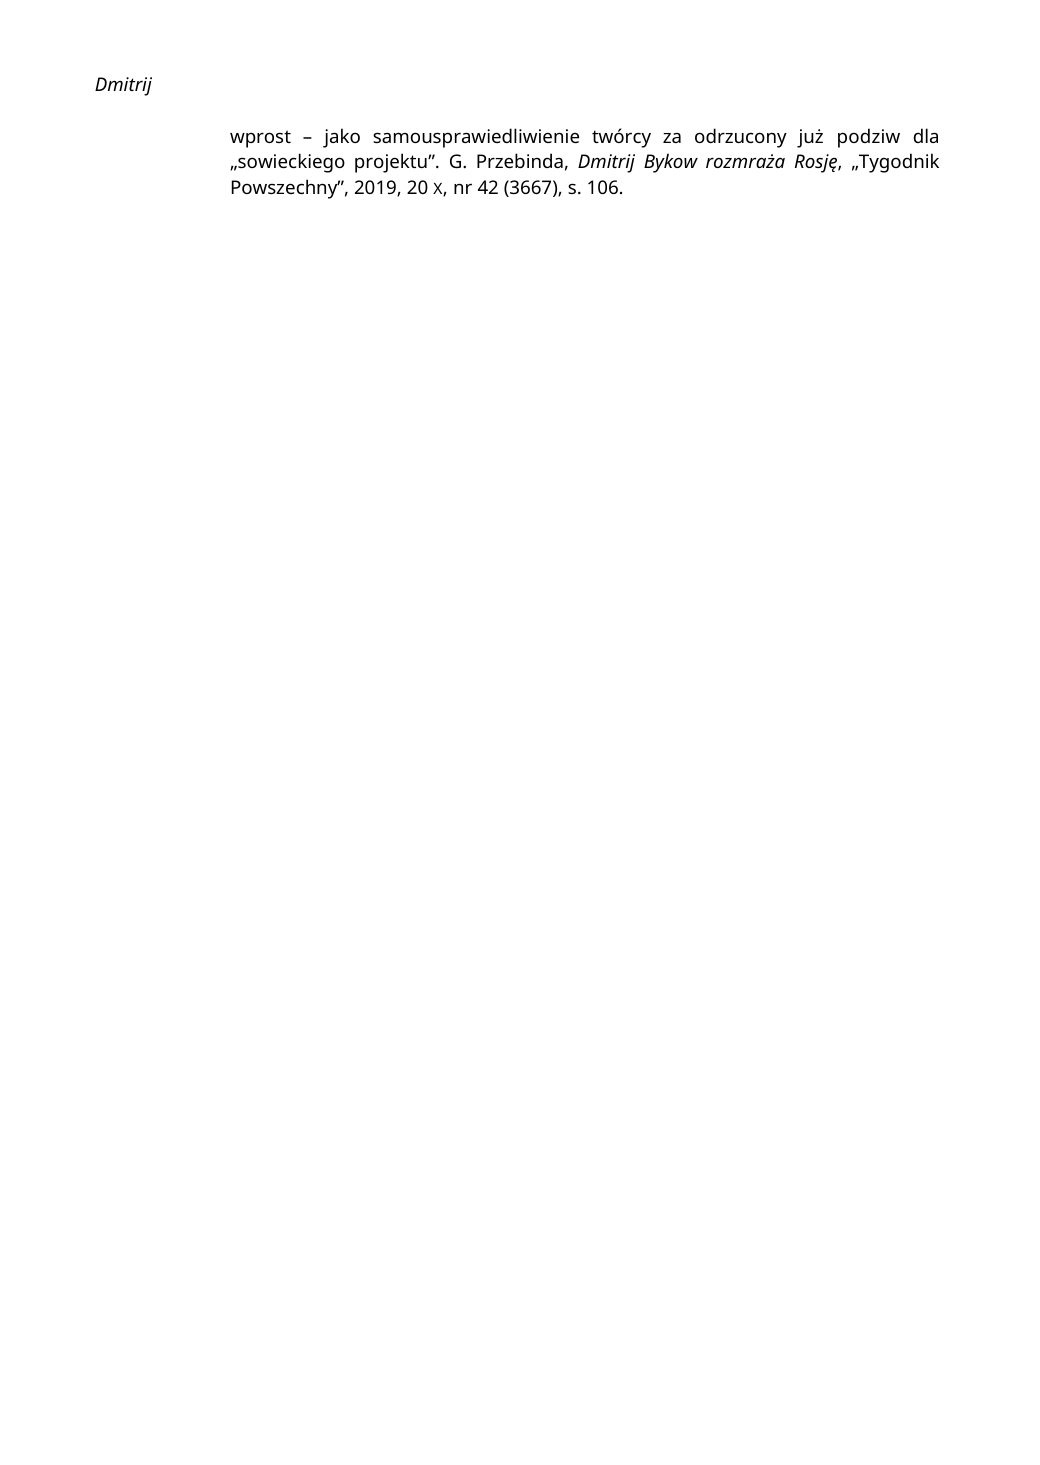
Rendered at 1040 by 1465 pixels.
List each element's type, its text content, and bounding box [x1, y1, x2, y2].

list wprost – jako samousprawiedliwienie twórcy za odrzucony już podziw dla „sowieckiego projektu”. G. Przebinda, Dmitrij Bykow rozmraża Rosję, „Tygodnik Powszechny”, 2019, 20 X, nr 42 (3667), s. 106. [201, 123, 939, 200]
